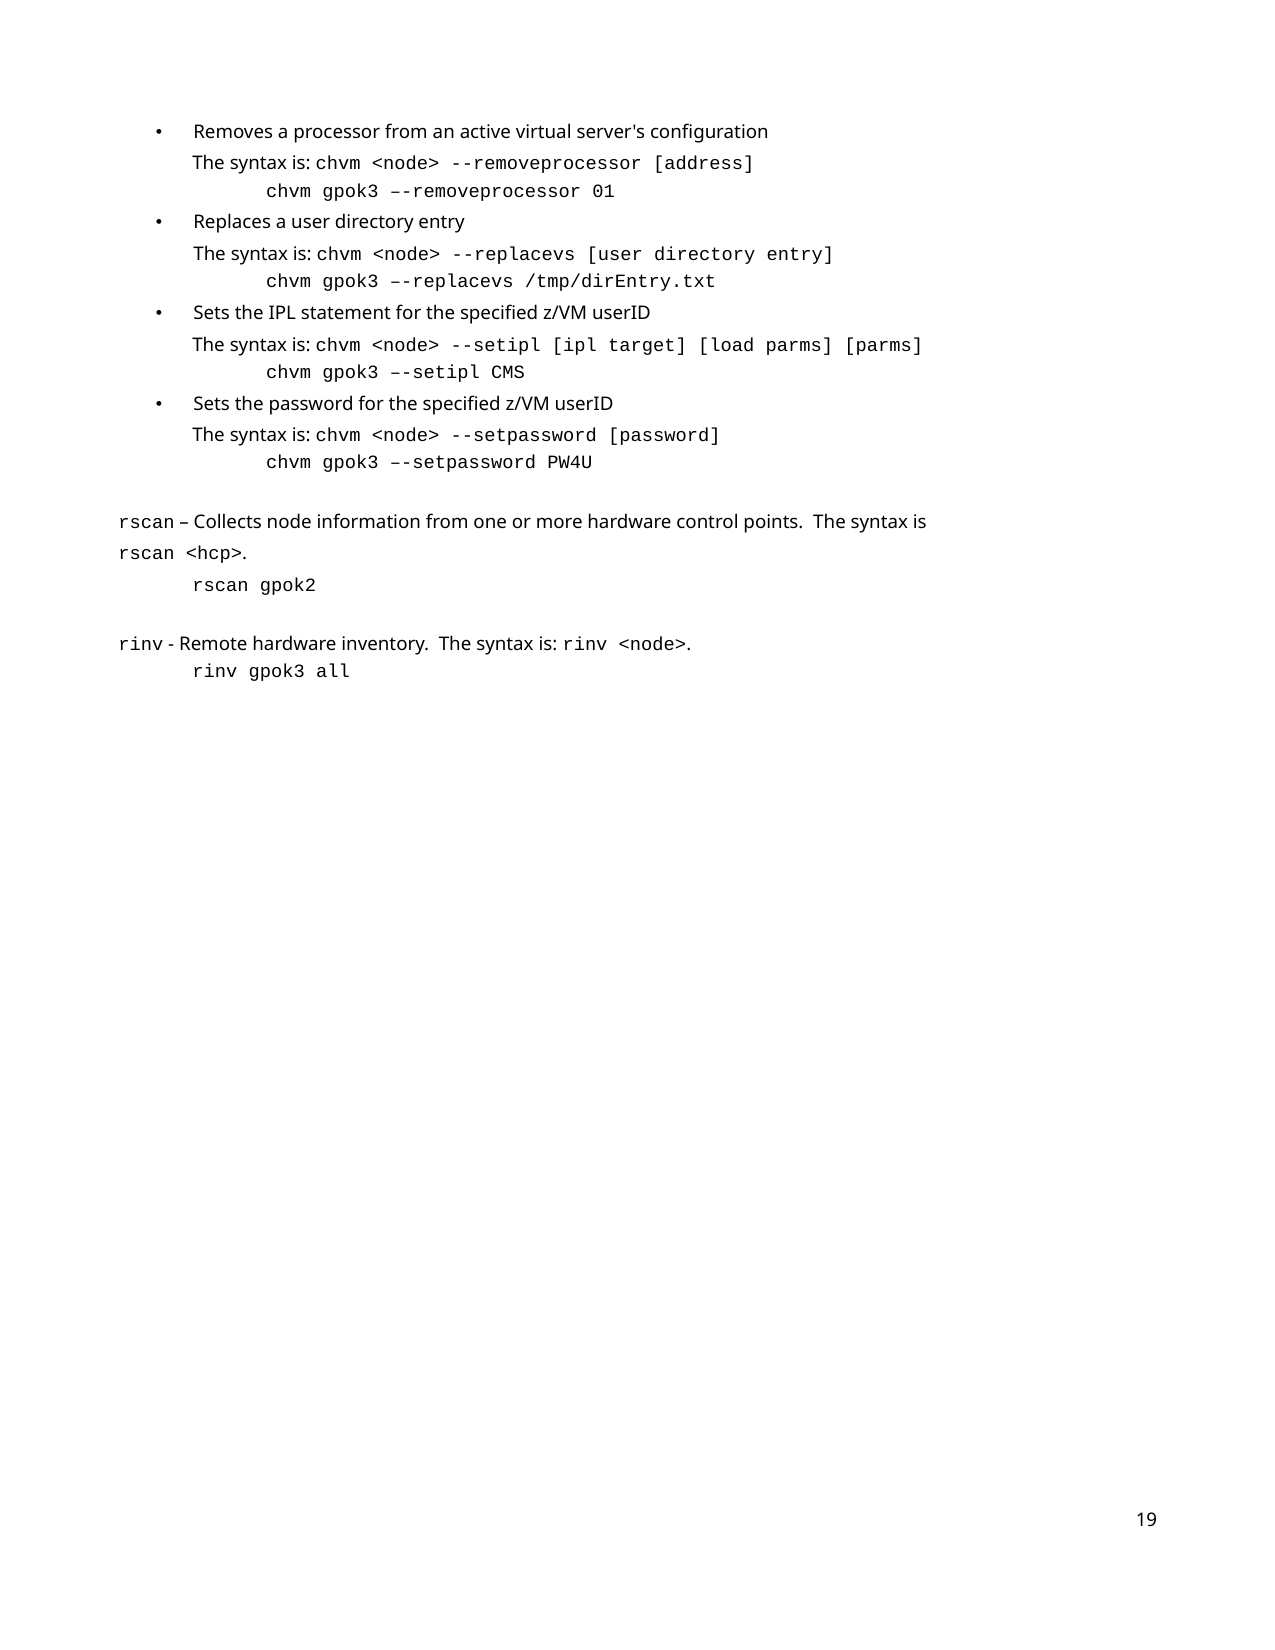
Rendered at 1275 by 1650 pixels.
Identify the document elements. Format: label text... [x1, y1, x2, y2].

text The syntax is: chvm <node> --setpassword [password] [118, 422, 1157, 447]
text rscan <hcp>. [118, 540, 1157, 565]
text chvm gpok3 –-setipl CMS [118, 363, 1157, 384]
text rinv - Remote hardware inventory. The syntax is: rinv <node>. [118, 631, 1157, 656]
text rscan gpok2 [118, 571, 1157, 597]
text rscan – Collects node information from one or more hardware control points. The syntax is [118, 508, 1157, 534]
text chvm gpok3 –-setpassword PW4U [118, 453, 1157, 474]
list The syntax is: chvm <node> --replacevs [user directory entry] [156, 240, 1157, 266]
list Sets the IPL statement for the specified z/VM userID [156, 299, 1157, 325]
text chvm gpok3 –-replacevs /tmp/dirEntry.txt [118, 272, 1157, 293]
text The syntax is: chvm <node> --setipl [ipl target] [load parms] [parms] [118, 331, 1157, 357]
list Removes a processor from an active virtual server's configuration [156, 118, 1157, 144]
list Sets the password for the specified z/VM userID [156, 390, 1157, 416]
text The syntax is: chvm <node> --removeprocessor [address] [118, 150, 1157, 175]
list Replaces a user directory entry [156, 209, 1157, 234]
text chvm gpok3 –-removeprocessor 01 [118, 181, 1157, 203]
text rinv gpok3 all [118, 662, 1157, 683]
